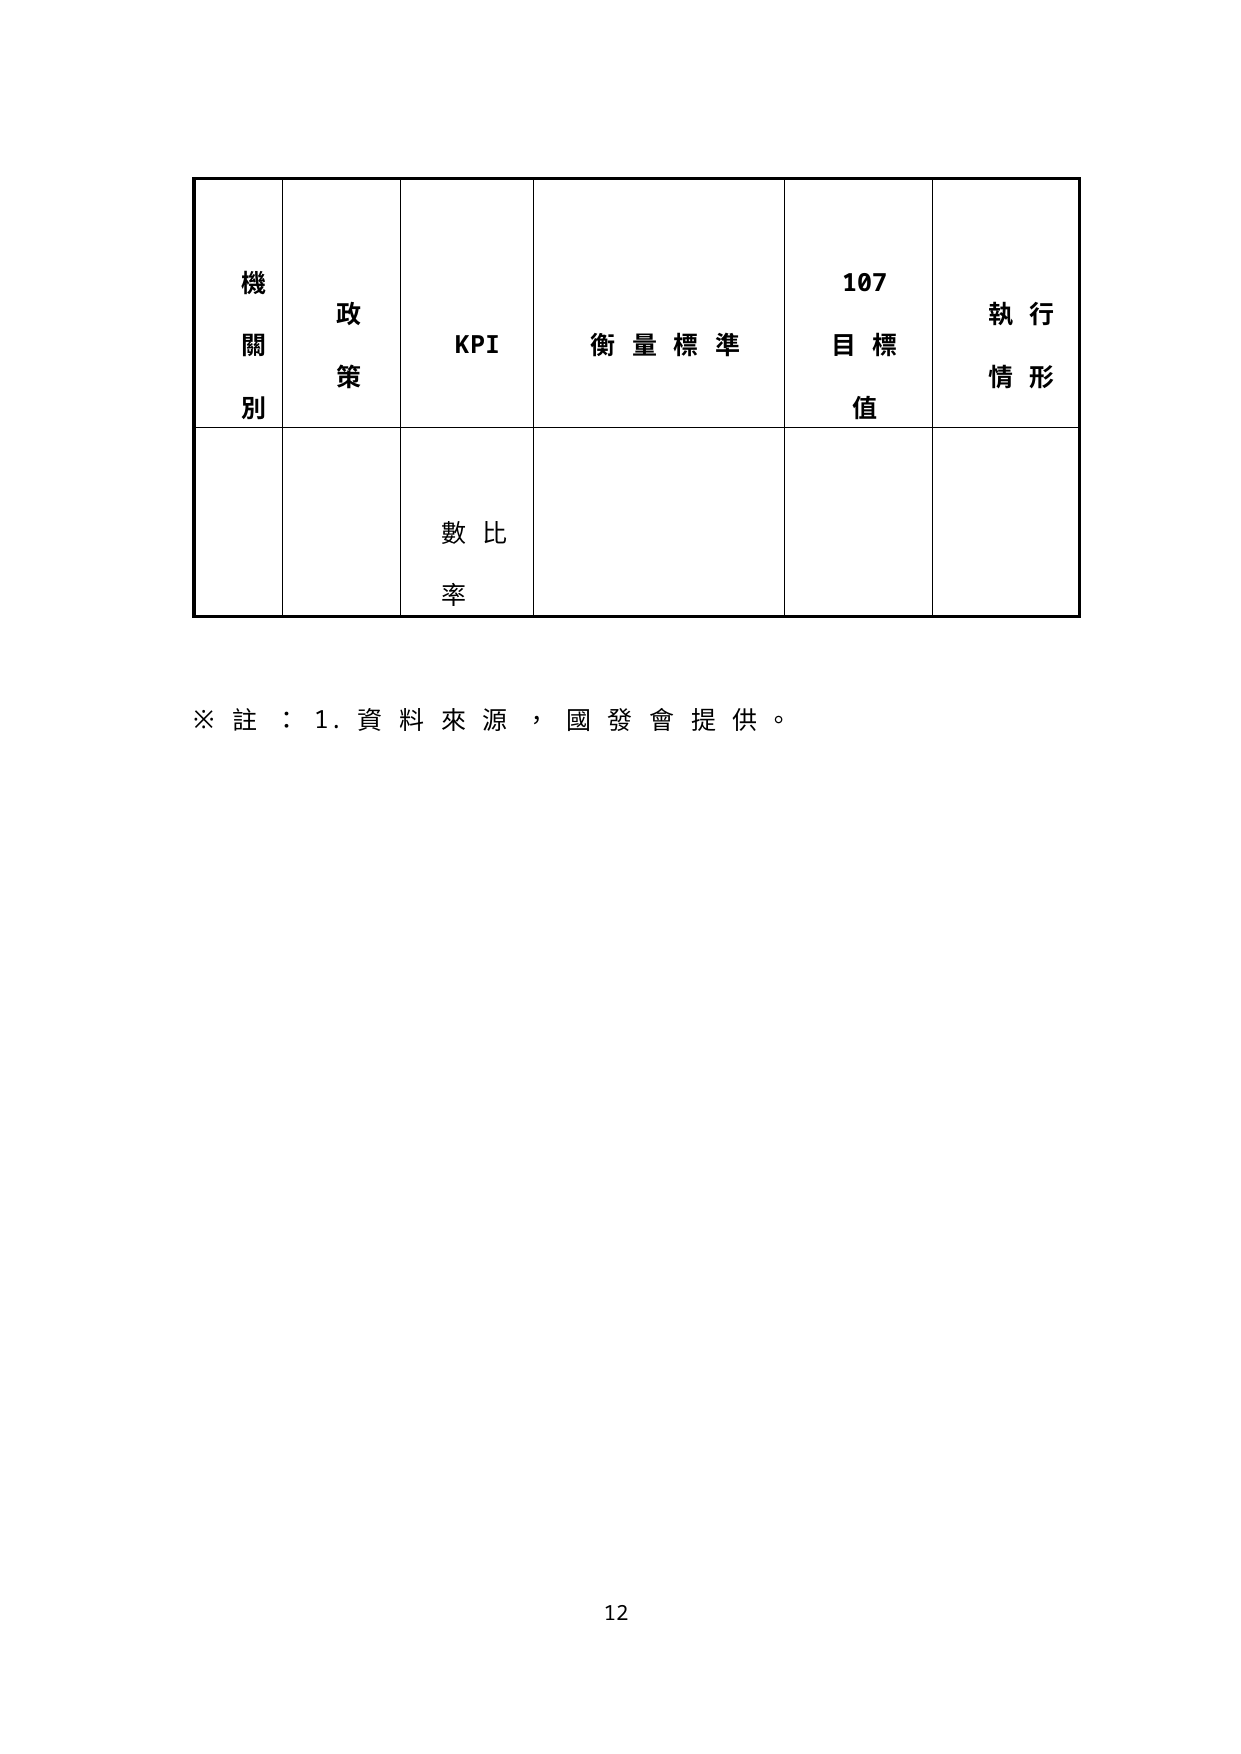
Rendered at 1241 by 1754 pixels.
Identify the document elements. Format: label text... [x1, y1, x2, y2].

table_header 機關別 [196, 180, 282, 427]
table_cell [933, 428, 1078, 615]
table_header KPI [401, 180, 533, 427]
table_cell [196, 428, 282, 615]
table_cell [283, 428, 400, 615]
table_header 政策 [283, 180, 400, 427]
table_header 執行情形 [933, 180, 1078, 427]
table_cell [534, 428, 784, 615]
text ※註：1.資料來源，國發會提供。 [183, 677, 1058, 740]
table_header 107目標值 [785, 180, 932, 427]
table_cell [785, 428, 932, 615]
table_header 衡量標準 [534, 180, 784, 427]
table_cell 數比率 [401, 428, 533, 615]
